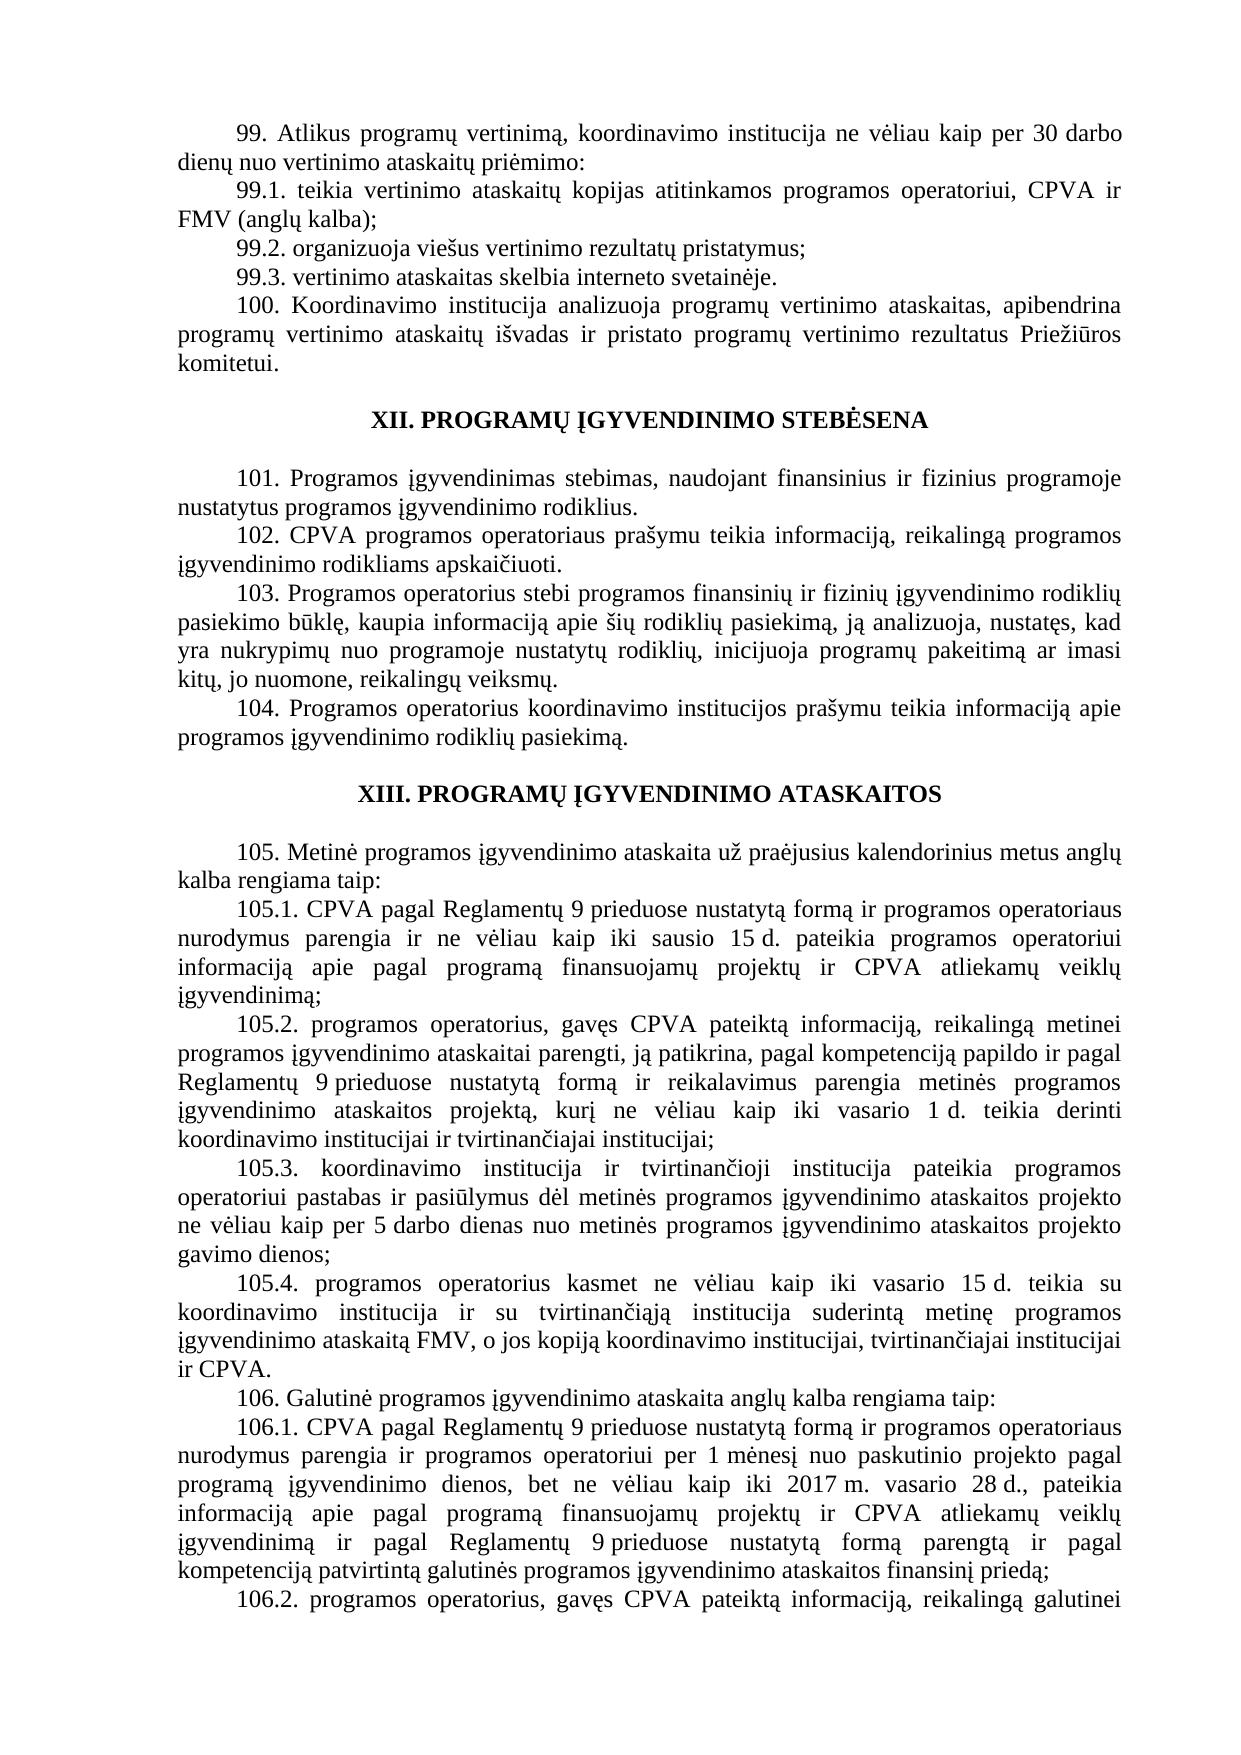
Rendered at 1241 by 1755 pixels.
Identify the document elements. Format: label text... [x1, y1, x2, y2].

text 106. Galutinė programos įgyvendinimo ataskaita anglų kalba rengiama taip: [177, 1383, 1122, 1412]
text 106.2. programos operatorius, gavęs CPVA pateiktą informaciją, reikalingą galutinei [177, 1584, 1122, 1613]
text XII. PROGRAMŲ ĮGYVENDINIMO STEBĖSENA [177, 406, 1122, 434]
text 106.1. CPVA pagal Reglamentų 9 prieduose nustatytą formą ir programos operatoriaus nurodymus parengia ir programos operatoriui per 1 mėnesį nuo paskutinio projekto pagal programą įgyvendinimo dienos, bet ne vėliau kaip iki 2017 m. vasario 28 d., pateikia informaciją apie pagal programą finansuojamų projektų ir CPVA atliekamų veiklų įgyvendinimą ir pagal Reglamentų 9 prieduose nustatytą formą parengtą ir pagal kompetenciją patvirtintą galutinės programos įgyvendinimo ataskaitos finansinį priedą; [177, 1412, 1122, 1584]
text 101. Programos įgyvendinimas stebimas, naudojant finansinius ir fizinius programoje nustatytus programos įgyvendinimo rodiklius. [177, 463, 1122, 521]
text 105.4. programos operatorius kasmet ne vėliau kaip iki vasario 15 d. teikia su koordinavimo institucija ir su tvirtinančiąją institucija suderintą metinę programos įgyvendinimo ataskaitą FMV, o jos kopiją koordinavimo institucijai, tvirtinančiajai institucijai ir CPVA. [177, 1268, 1122, 1383]
text XIII. PROGRAMŲ ĮGYVENDINIMO ATASKAITOS [177, 779, 1122, 808]
text 105.1. CPVA pagal Reglamentų 9 prieduose nustatytą formą ir programos operatoriaus nurodymus parengia ir ne vėliau kaip iki sausio 15 d. pateikia programos operatoriui informaciją apie pagal programą finansuojamų projektų ir CPVA atliekamų veiklų įgyvendinimą; [177, 894, 1122, 1009]
text 99.1. teikia vertinimo ataskaitų kopijas atitinkamos programos operatoriui, CPVA ir FMV (anglų kalba); [177, 176, 1122, 233]
text 103. Programos operatorius stebi programos finansinių ir fizinių įgyvendinimo rodiklių pasiekimo būklę, kaupia informaciją apie šių rodiklių pasiekimą, ją analizuoja, nustatęs, kad yra nukrypimų nuo programoje nustatytų rodiklių, inicijuoja programų pakeitimą ar imasi kitų, jo nuomone, reikalingų veiksmų. [177, 578, 1122, 693]
text 105.3. koordinavimo institucija ir tvirtinančioji institucija pateikia programos operatoriui pastabas ir pasiūlymus dėl metinės programos įgyvendinimo ataskaitos projekto ne vėliau kaip per 5 darbo dienas nuo metinės programos įgyvendinimo ataskaitos projekto gavimo dienos; [177, 1153, 1122, 1268]
text 104. Programos operatorius koordinavimo institucijos prašymu teikia informaciją apie programos įgyvendinimo rodiklių pasiekimą. [177, 693, 1122, 751]
text 105.2. programos operatorius, gavęs CPVA pateiktą informaciją, reikalingą metinei programos įgyvendinimo ataskaitai parengti, ją patikrina, pagal kompetenciją papildo ir pagal Reglamentų 9 prieduose nustatytą formą ir reikalavimus parengia metinės programos įgyvendinimo ataskaitos projektą, kurį ne vėliau kaip iki vasario 1 d. teikia derinti koordinavimo institucijai ir tvirtinančiajai institucijai; [177, 1009, 1122, 1153]
text 99.3. vertinimo ataskaitas skelbia interneto svetainėje. [177, 262, 1122, 291]
text 99.2. organizuoja viešus vertinimo rezultatų pristatymus; [177, 233, 1122, 262]
text 105. Metinė programos įgyvendinimo ataskaita už praėjusius kalendorinius metus anglų kalba rengiama taip: [177, 837, 1122, 894]
text 99. Atlikus programų vertinimą, koordinavimo institucija ne vėliau kaip per 30 darbo dienų nuo vertinimo ataskaitų priėmimo: [177, 118, 1122, 176]
text 102. CPVA programos operatoriaus prašymu teikia informaciją, reikalingą programos įgyvendinimo rodikliams apskaičiuoti. [177, 521, 1122, 578]
text 100. Koordinavimo institucija analizuoja programų vertinimo ataskaitas, apibendrina programų vertinimo ataskaitų išvadas ir pristato programų vertinimo rezultatus Priežiūros komitetui. [177, 291, 1122, 377]
